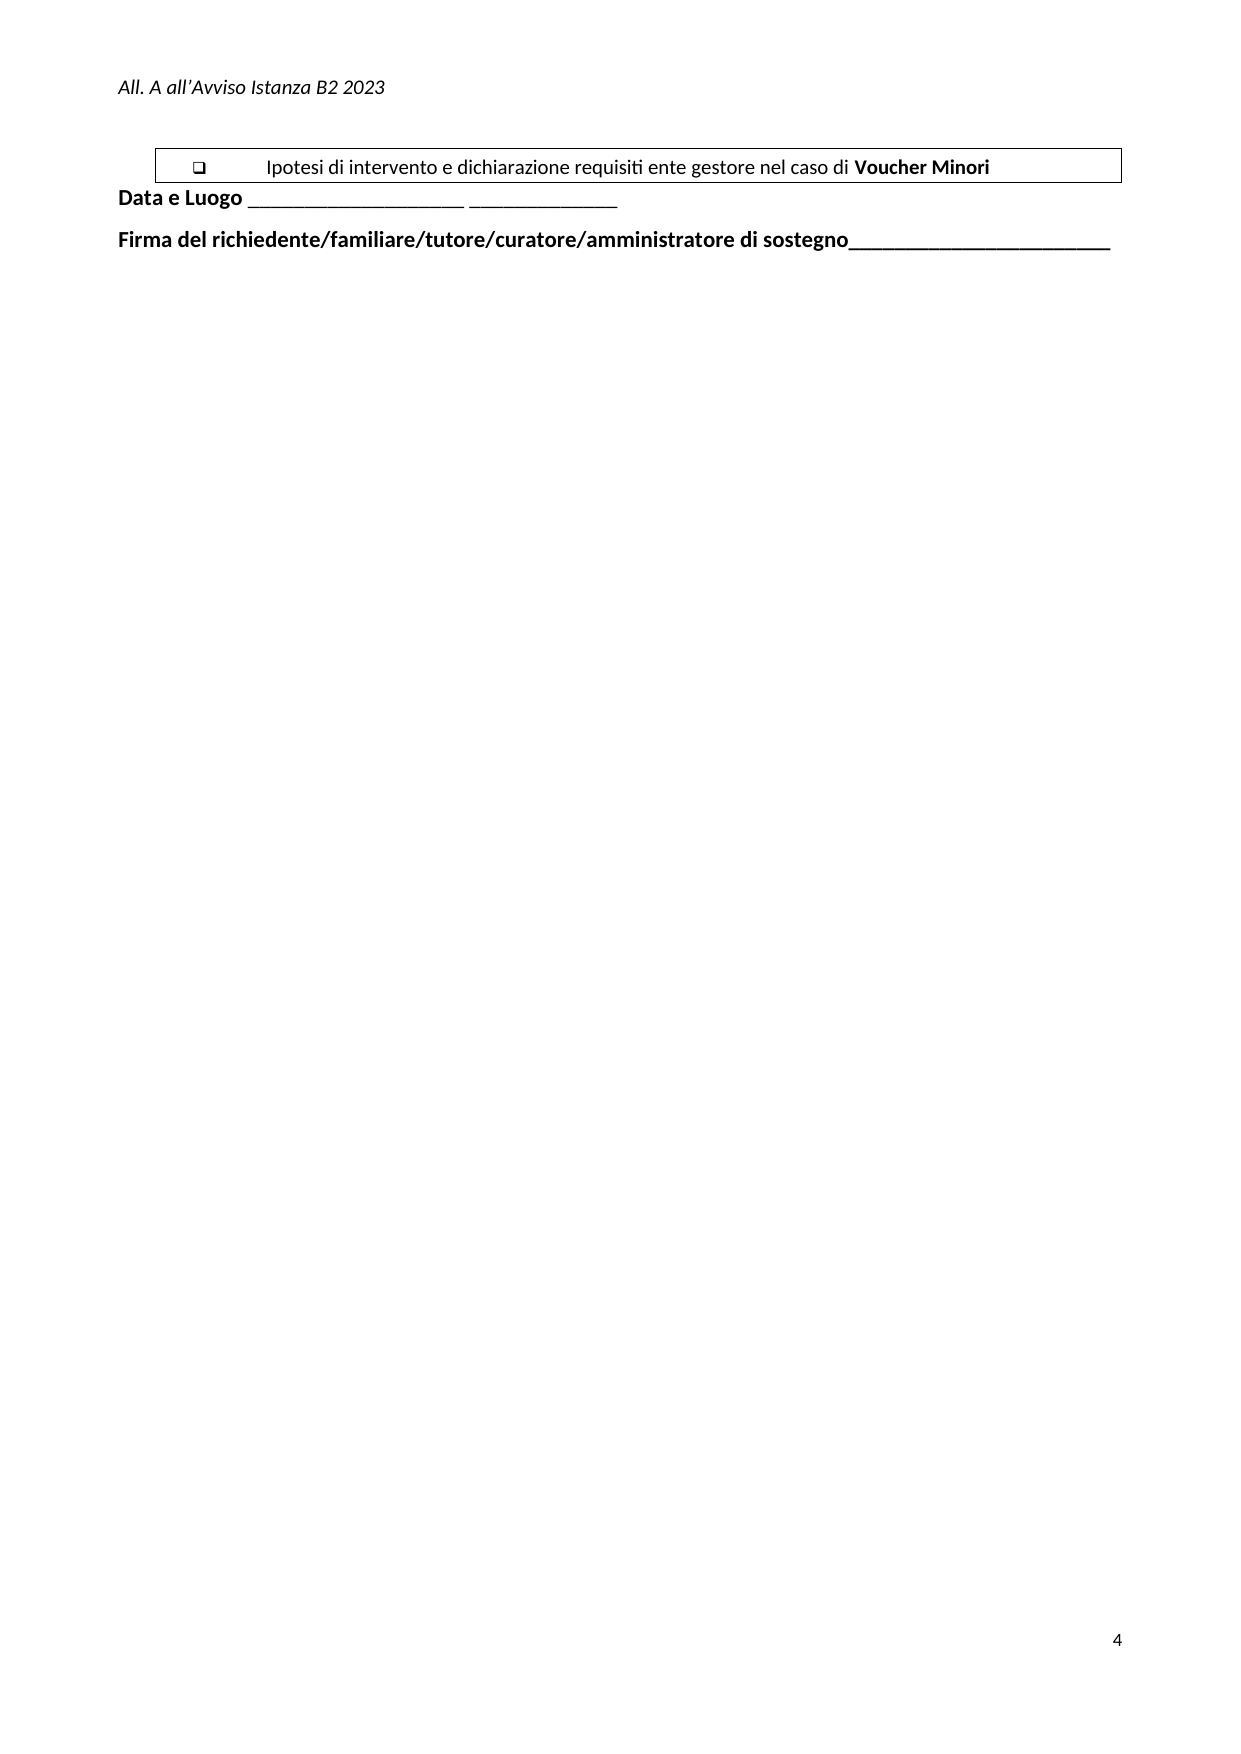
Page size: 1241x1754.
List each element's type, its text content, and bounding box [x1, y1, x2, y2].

list Ipotesi di intervento e dichiarazione requisiti ente gestore nel caso di Voucher Minori [156, 149, 1121, 182]
text Firma del richiedente/familiare/tutore/curatore/amministratore di sostegno_______________________ [118, 225, 1122, 253]
text Data e Luogo ___________________ _____________ [118, 183, 1122, 211]
